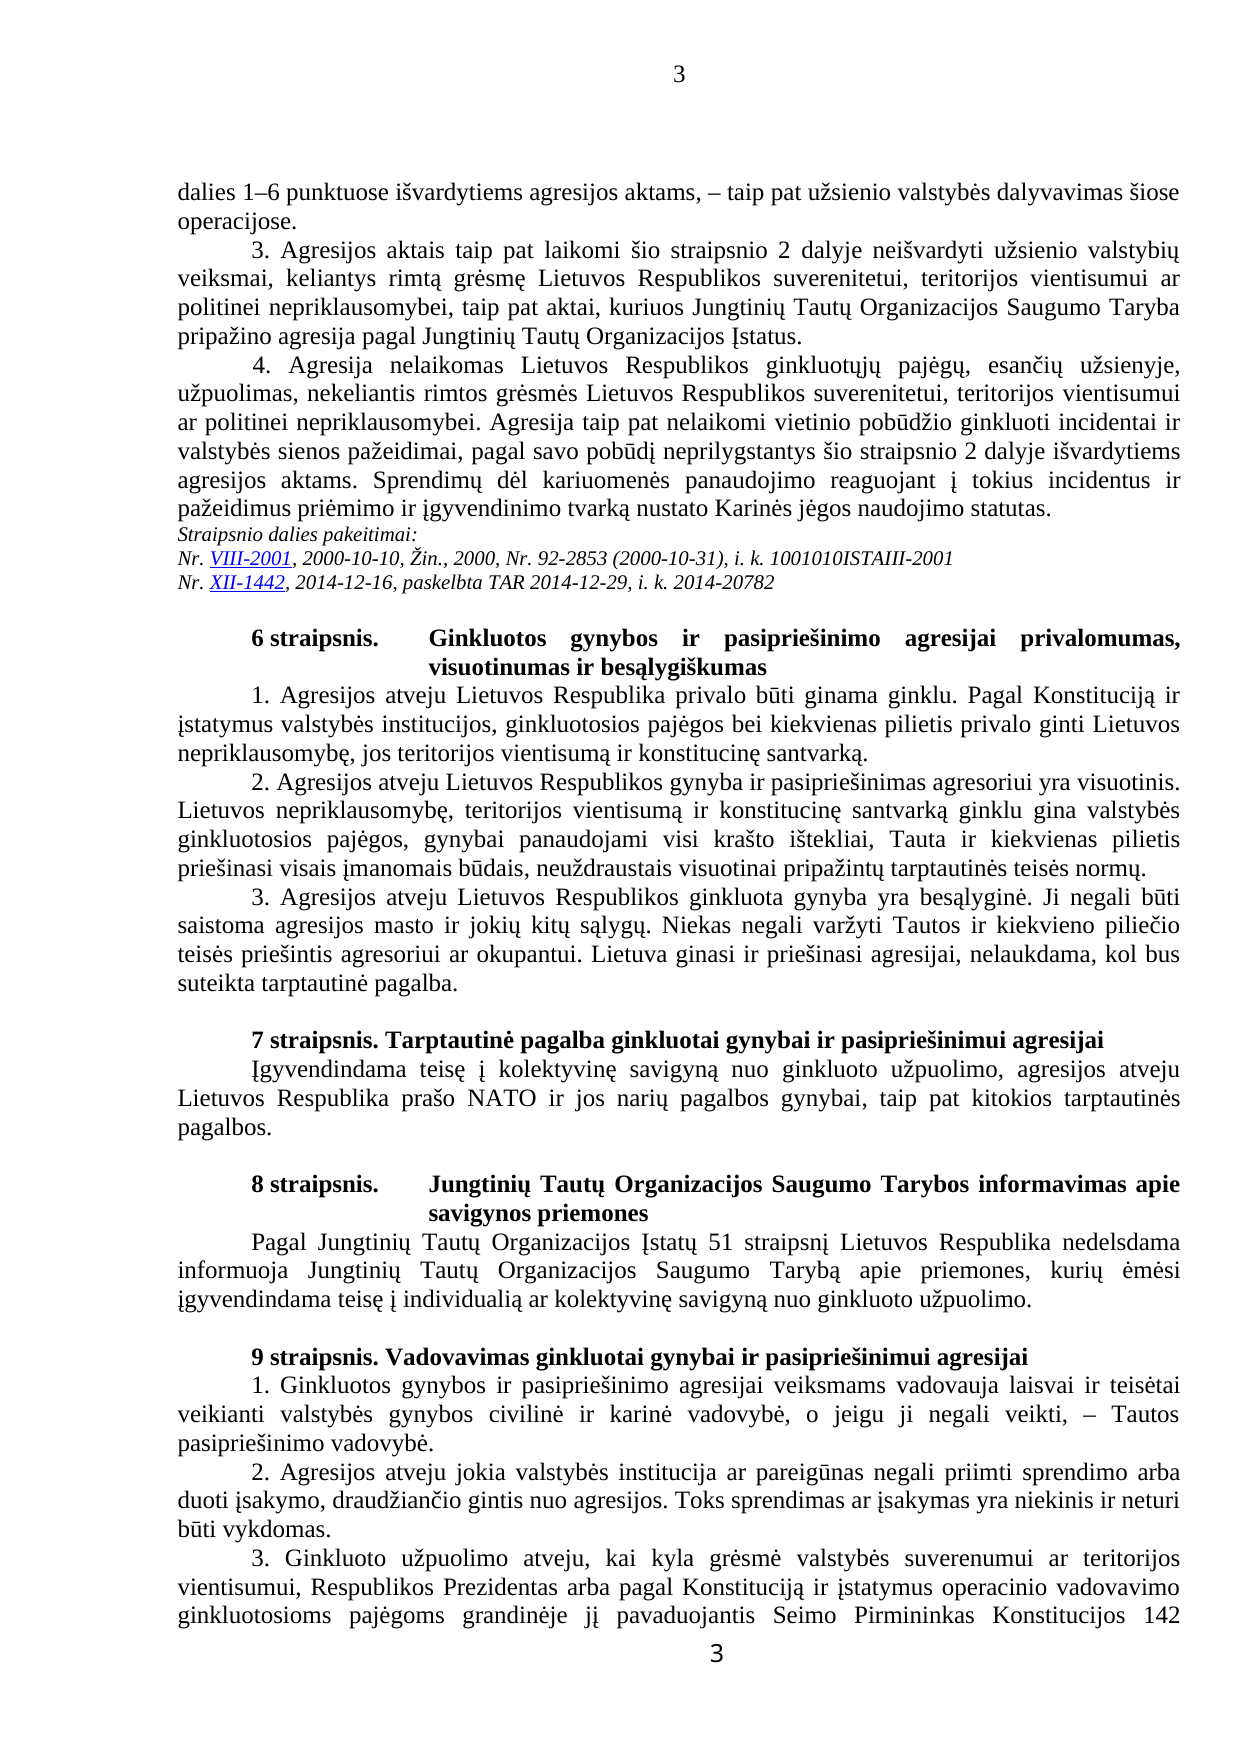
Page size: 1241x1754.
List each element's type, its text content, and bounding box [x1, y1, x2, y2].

text 6 straipsnis. Ginkluotos gynybos ir pasipriešinimo agresijai privalomumas, visuotinumas ir besąlygiškumas [251, 623, 1181, 681]
text 9 straipsnis. Vadovavimas ginkluotai gynybai ir pasipriešinimui agresijai [177, 1342, 1181, 1371]
text Įgyvendindama teisę į kolektyvinę savigyną nuo ginkluoto užpuolimo, agresijos atveju Lietuvos Respublika prašo NATO ir jos narių pagalbos gynybai, taip pat kitokios tarptautinės pagalbos. [177, 1054, 1181, 1141]
text Straipsnio dalies pakeitimai: [177, 522, 1181, 546]
text 3. Agresijos atveju Lietuvos Respublikos ginkluota gynyba yra besąlyginė. Ji negali būti saistoma agresijos masto ir jokių kitų sąlygų. Niekas negali varžyti Tautos ir kiekvieno piliečio teisės priešintis agresoriui ar okupantui. Lietuva ginasi ir priešinasi agresijai, nelaukdama, kol bus suteikta tarptautinė pagalba. [177, 882, 1181, 997]
text 1. Ginkluotos gynybos ir pasipriešinimo agresijai veiksmams vadovauja laisvai ir teisėtai veikianti valstybės gynybos civilinė ir karinė vadovybė, o jeigu ji negali veikti, – Tautos pasipriešinimo vadovybė. [177, 1371, 1181, 1457]
text 3. Ginkluoto užpuolimo atveju, kai kyla grėsmė valstybės suverenumui ar teritorijos vientisumui, Respublikos Prezidentas arba pagal Konstituciją ir įstatymus operacinio vadovavimo ginkluotosioms pajėgoms grandinėje jį pavaduojantis Seimo Pirmininkas Konstitucijos 142 [177, 1543, 1181, 1629]
text dalies 1–6 punktuose išvardytiems agresijos aktams, – taip pat užsienio valstybės dalyvavimas šiose operacijose. [177, 177, 1181, 235]
text 7 straipsnis. Tarptautinė pagalba ginkluotai gynybai ir pasipriešinimui agresijai [177, 1026, 1181, 1054]
text Nr. XII-1442, 2014-12-16, paskelbta TAR 2014-12-29, i. k. 2014-20782 [177, 570, 1181, 594]
text Nr. VIII-2001, 2000-10-10, Žin., 2000, Nr. 92-2853 (2000-10-31), i. k. 1001010ISTAIII-2001 [177, 546, 1181, 570]
text 2. Agresijos atveju jokia valstybės institucija ar pareigūnas negali priimti sprendimo arba duoti įsakymo, draudžiančio gintis nuo agresijos. Toks sprendimas ar įsakymas yra niekinis ir neturi būti vykdomas. [177, 1457, 1181, 1543]
text 3. Agresijos aktais taip pat laikomi šio straipsnio 2 dalyje neišvardyti užsienio valstybių veiksmai, keliantys rimtą grėsmę Lietuvos Respublikos suverenitetui, teritorijos vientisumui ar politinei nepriklausomybei, taip pat aktai, kuriuos Jungtinių Tautų Organizacijos Saugumo Taryba pripažino agresija pagal Jungtinių Tautų Organizacijos Įstatus. [177, 235, 1181, 350]
text 2. Agresijos atveju Lietuvos Respublikos gynyba ir pasipriešinimas agresoriui yra visuotinis. Lietuvos nepriklausomybę, teritorijos vientisumą ir konstitucinę santvarką ginklu gina valstybės ginkluotosios pajėgos, gynybai panaudojami visi krašto ištekliai, Tauta ir kiekvienas pilietis priešinasi visais įmanomais būdais, neuždraustais visuotinai pripažintų tarptautinės teisės normų. [177, 767, 1181, 882]
text Pagal Jungtinių Tautų Organizacijos Įstatų 51 straipsnį Lietuvos Respublika nedelsdama informuoja Jungtinių Tautų Organizacijos Saugumo Tarybą apie priemones, kurių ėmėsi įgyvendindama teisę į individualią ar kolektyvinę savigyną nuo ginkluoto užpuolimo. [177, 1227, 1181, 1313]
text 8 straipsnis. Jungtinių Tautų Organizacijos Saugumo Tarybos informavimas apie savigynos priemones [251, 1169, 1181, 1227]
text 4. Agresija nelaikomas Lietuvos Respublikos ginkluotųjų pajėgų, esančių užsienyje, užpuolimas, nekeliantis rimtos grėsmės Lietuvos Respublikos suverenitetui, teritorijos vientisumui ar politinei nepriklausomybei. Agresija taip pat nelaikomi vietinio pobūdžio ginkluoti incidentai ir valstybės sienos pažeidimai, pagal savo pobūdį neprilygstantys šio straipsnio 2 dalyje išvardytiems agresijos aktams. Sprendimų dėl kariuomenės panaudojimo reaguojant į tokius incidentus ir pažeidimus priėmimo ir įgyvendinimo tvarką nustato Karinės jėgos naudojimo statutas. [177, 350, 1181, 522]
text 1. Agresijos atveju Lietuvos Respublika privalo būti ginama ginklu. Pagal Konstituciją ir įstatymus valstybės institucijos, ginkluotosios pajėgos bei kiekvienas pilietis privalo ginti Lietuvos nepriklausomybę, jos teritorijos vientisumą ir konstitucinę santvarką. [177, 681, 1181, 767]
